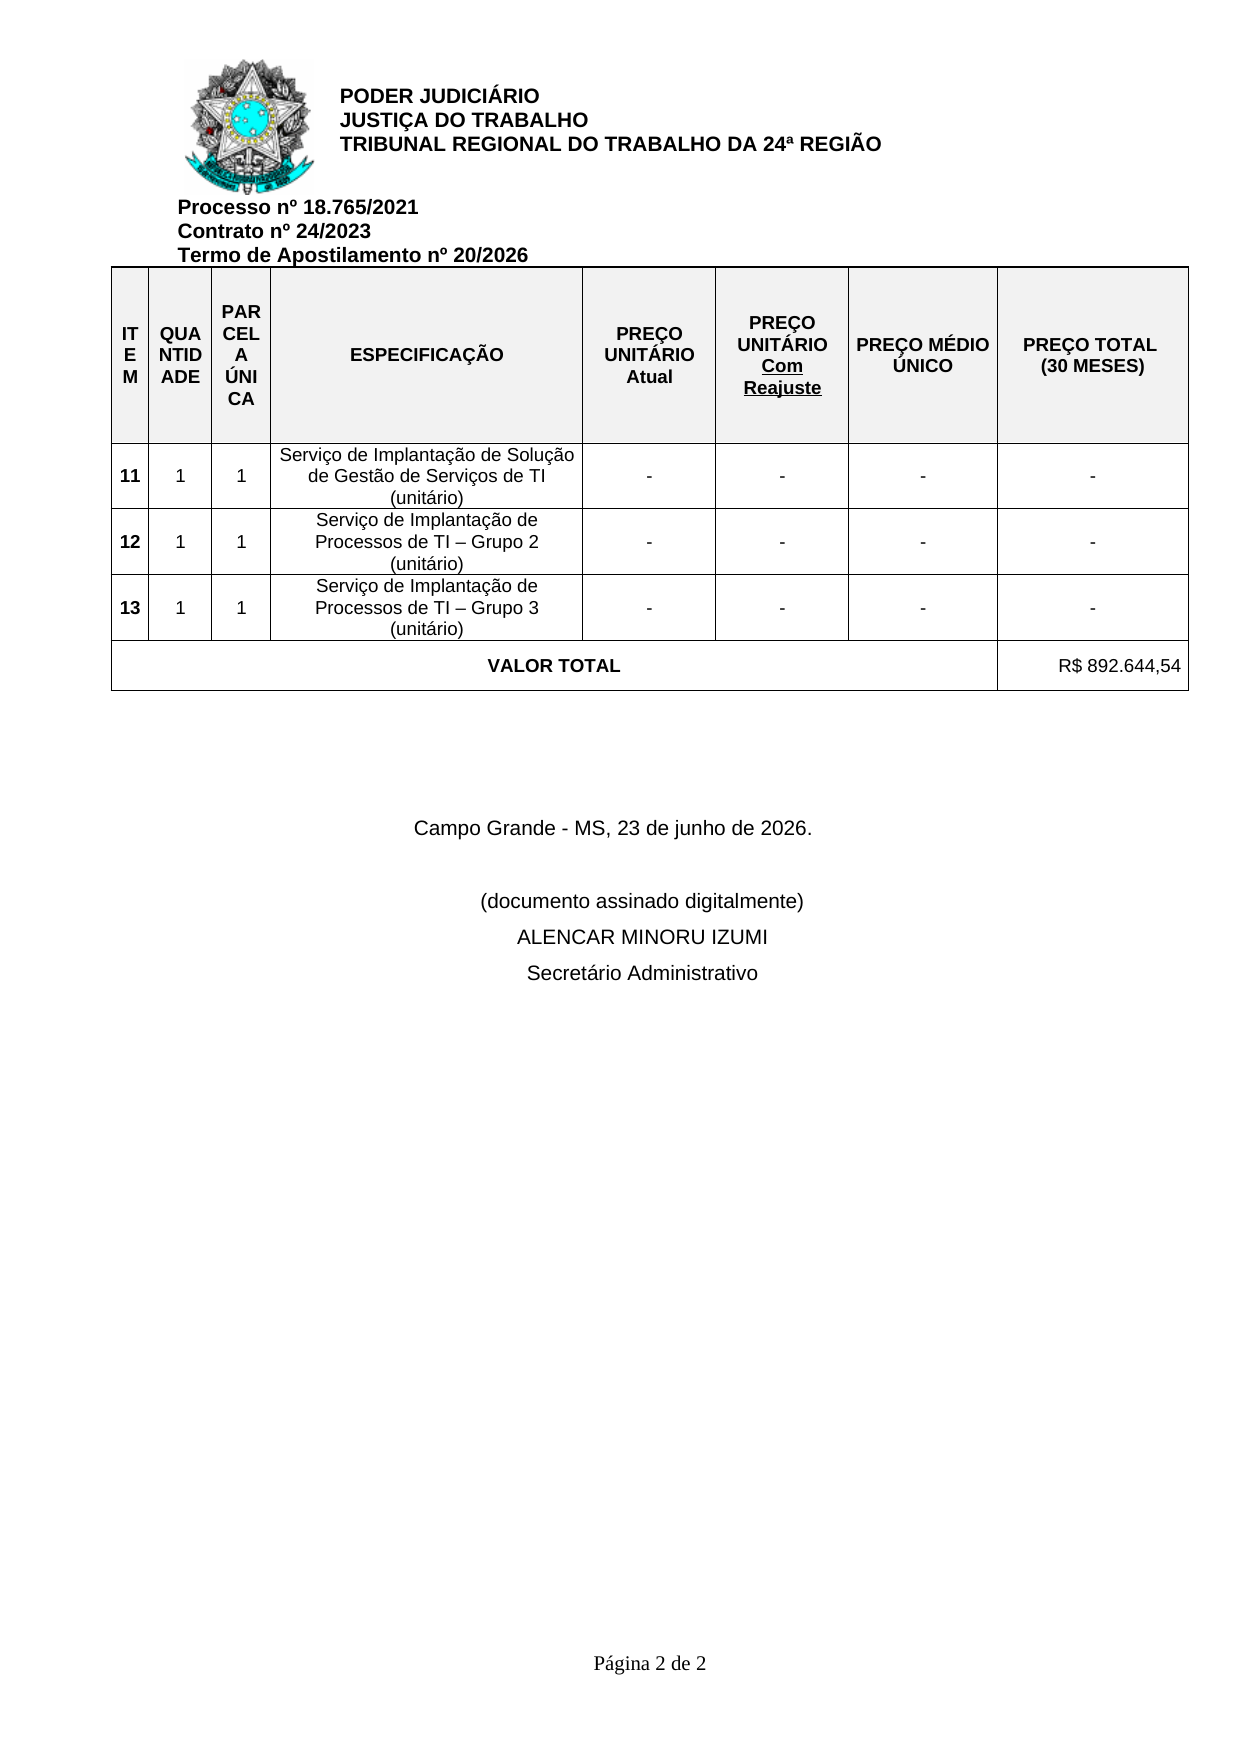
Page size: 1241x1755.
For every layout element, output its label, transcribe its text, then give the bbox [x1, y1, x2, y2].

table_cell 1 [149, 575, 211, 640]
table_cell PREÇO UNITÁRIO Atual [583, 268, 715, 442]
table_cell Serviço de Implantação de Solução de Gestão de Serviços de TI (unitário) [271, 444, 582, 508]
table_cell - [849, 575, 997, 640]
table_cell - [583, 444, 715, 508]
table_cell 1 [149, 444, 211, 508]
subtitle (documento assinado digitalmente) [162, 889, 1122, 913]
table_cell - [849, 444, 997, 508]
table_cell Serviço de Implantação de Processos de TI – Grupo 2 (unitário) [271, 509, 582, 574]
table_cell 1 [149, 509, 211, 574]
table_cell R$ 892.644,54 [998, 641, 1188, 690]
table_cell PREÇO UNITÁRIO Com Reajuste [716, 268, 848, 442]
table_cell VALOR TOTAL [112, 641, 997, 690]
subtitle Campo Grande - MS, 23 de junho de 2026. [177, 812, 1122, 841]
table_cell - [998, 444, 1188, 508]
table_cell - [583, 575, 715, 640]
table_cell - [849, 509, 997, 574]
table_cell 13 [112, 575, 148, 640]
table_cell Serviço de Implantação de Processos de TI – Grupo 3 (unitário) [271, 575, 582, 640]
table_cell ITEM [112, 268, 148, 442]
table_cell 1 [212, 509, 270, 574]
subtitle ALENCAR MINORU IZUMI [162, 925, 1122, 949]
table_cell - [998, 509, 1188, 574]
table_cell QUANTIDADE [149, 268, 211, 442]
table_cell ESPECIFICAÇÃO [271, 268, 582, 442]
table_cell - [716, 509, 848, 574]
table_cell 12 [112, 509, 148, 574]
table_cell - [583, 509, 715, 574]
subtitle Secretário Administrativo [162, 961, 1122, 985]
table_cell PREÇO MÉDIO ÚNICO [849, 268, 997, 442]
table_cell - [716, 575, 848, 640]
table_cell PREÇO TOTAL (30 MESES) [998, 268, 1188, 442]
table_cell 11 [112, 444, 148, 508]
table_cell - [998, 575, 1188, 640]
table_cell - [716, 444, 848, 508]
table_cell 1 [212, 444, 270, 508]
table_cell PARCELA ÚNICA [212, 268, 270, 442]
table_cell 1 [212, 575, 270, 640]
